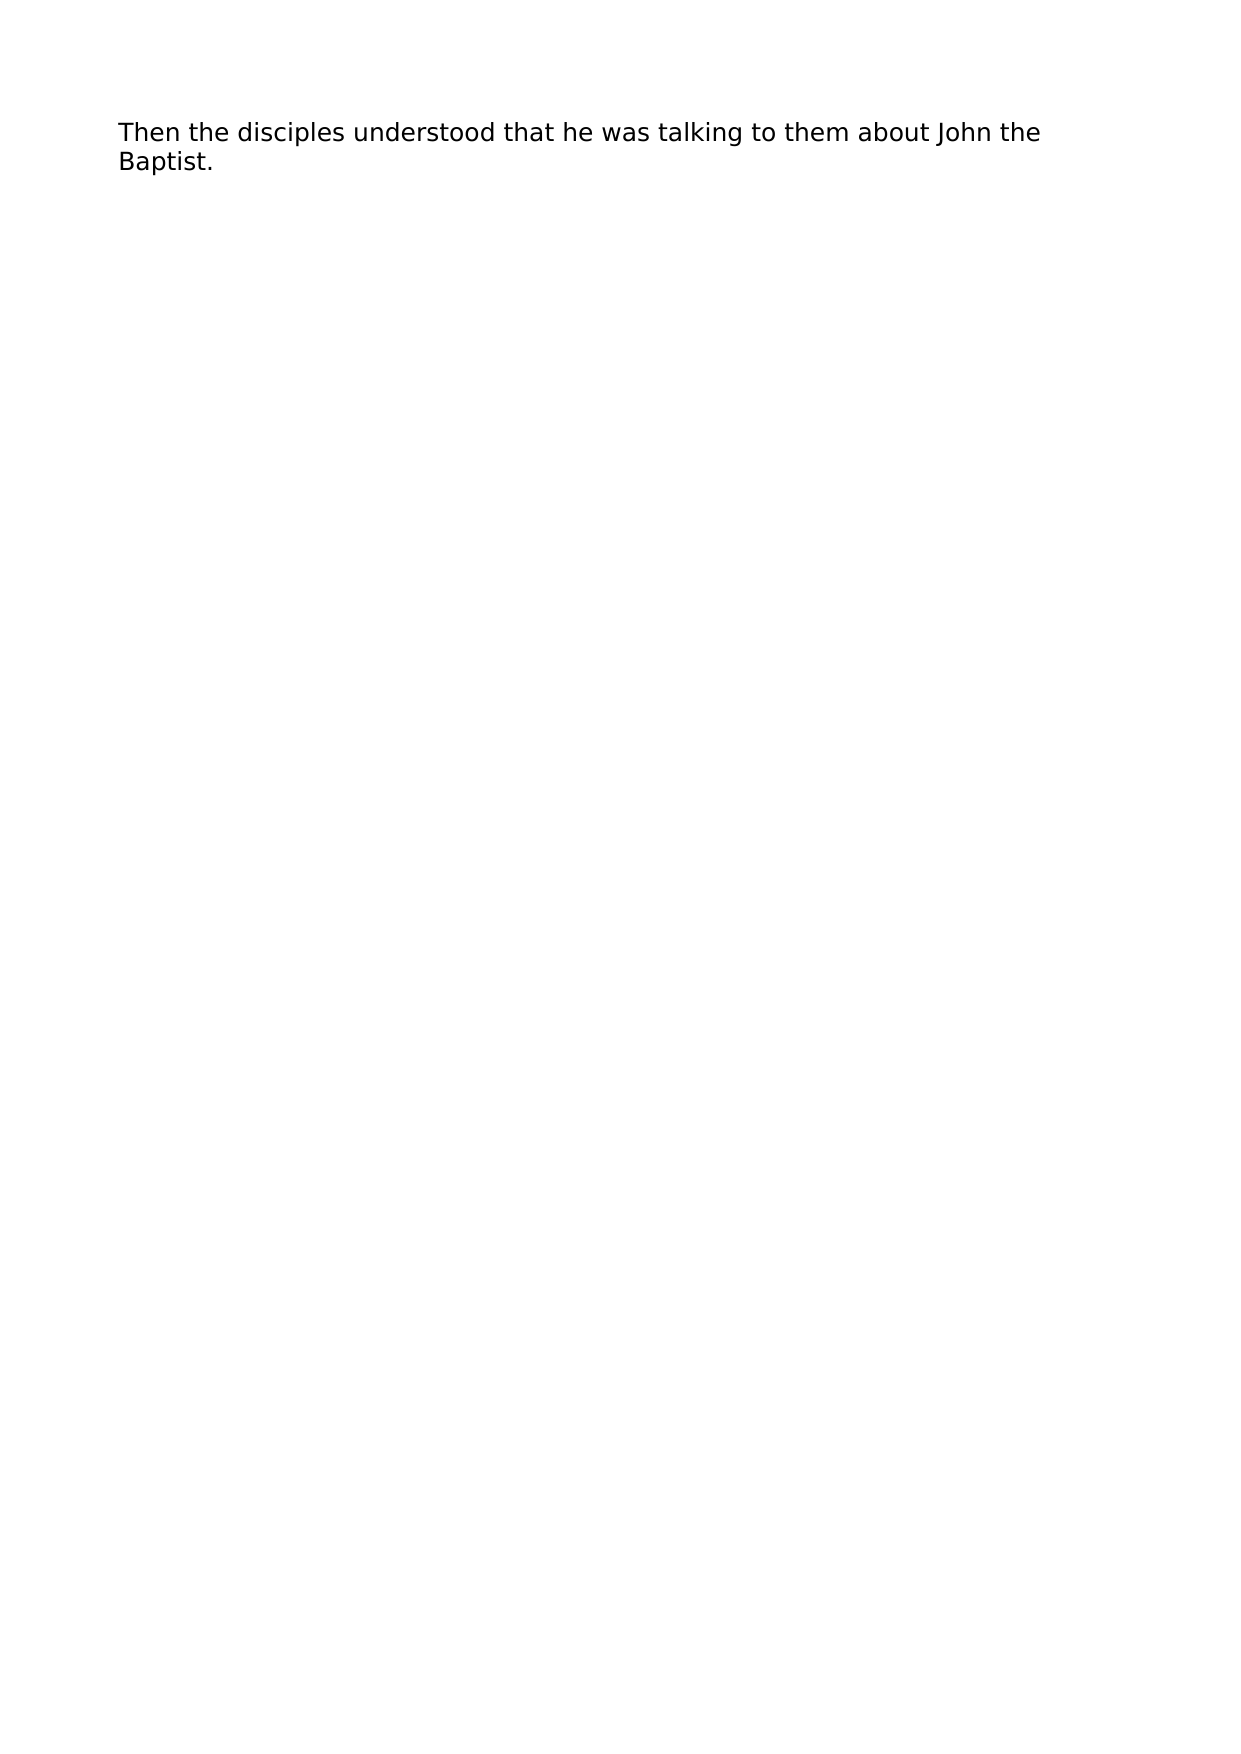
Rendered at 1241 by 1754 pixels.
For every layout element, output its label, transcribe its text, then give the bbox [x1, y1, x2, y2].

text Then the disciples understood that he was talking to them about John the Baptist. [118, 118, 1122, 176]
